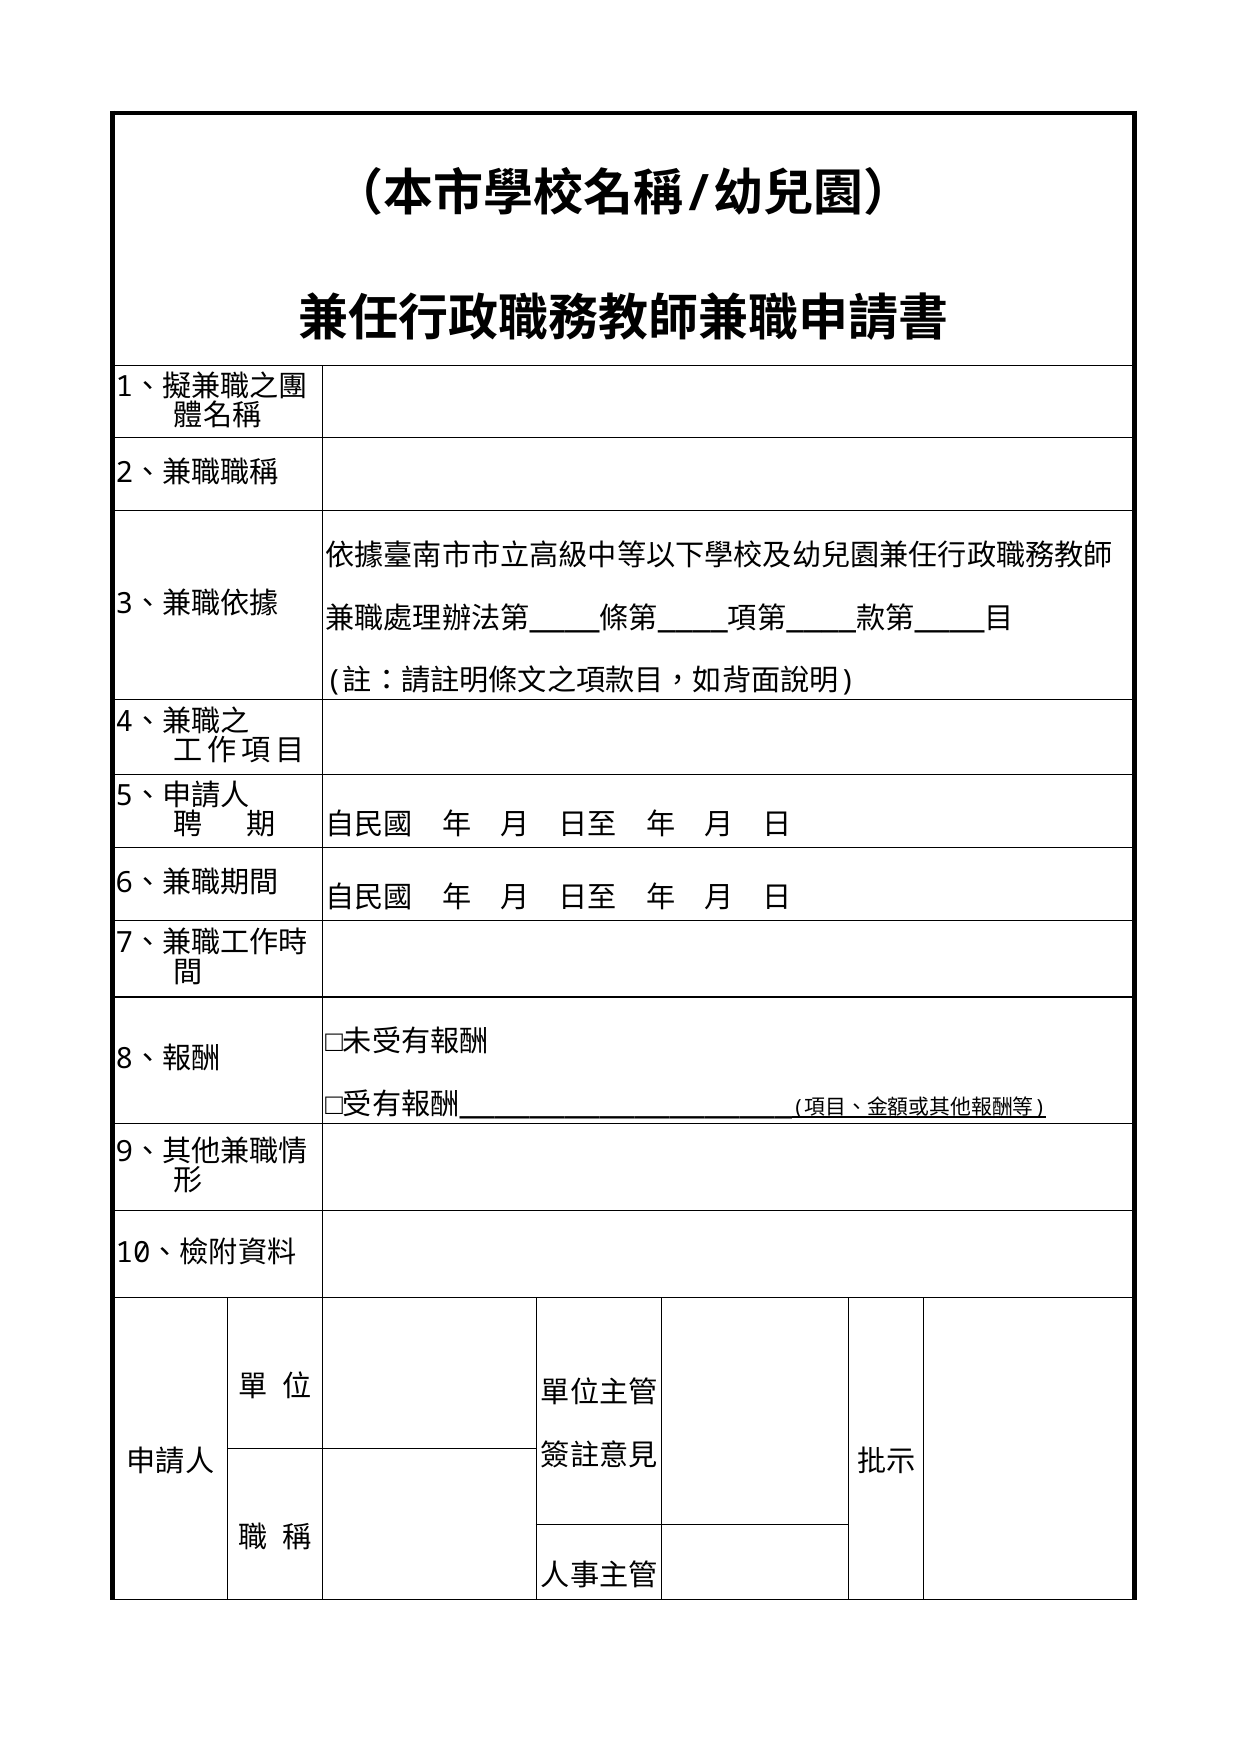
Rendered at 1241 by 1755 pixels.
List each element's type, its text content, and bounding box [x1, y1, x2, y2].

table_cell 檢附資料 [115, 1211, 322, 1297]
table_cell 申請人 [115, 1298, 227, 1599]
table_header （本市學校名稱/幼兒園） 兼任行政職務教師兼職申請書 [115, 115, 1132, 365]
table_cell 職 稱 [228, 1449, 322, 1599]
table_cell 申請人 聘期 [115, 775, 322, 847]
table_cell 自民國 年 月 日至 年 月 日 [323, 848, 1132, 920]
table_cell [323, 1449, 536, 1599]
table_cell [924, 1298, 1132, 1599]
table_cell □未受有報酬 □受有報酬___________________(項目、金額或其他報酬等) [323, 998, 1132, 1122]
table_cell 單位主管簽註意見 [537, 1298, 661, 1523]
table_cell 其他兼職情形 [115, 1124, 322, 1210]
table_cell [323, 921, 1132, 996]
table_cell [662, 1298, 848, 1523]
table_cell [323, 1124, 1132, 1210]
table_cell 單 位 [228, 1298, 322, 1448]
table_cell 自民國 年 月 日至 年 月 日 [323, 775, 1132, 847]
table_cell [323, 700, 1132, 774]
table_cell 報酬 [115, 998, 322, 1122]
table_cell 擬兼職之團體名稱 [115, 366, 322, 437]
table_cell 兼職工作時間 [115, 921, 322, 996]
table_cell [323, 1211, 1132, 1297]
table_cell 兼職依據 [115, 511, 322, 699]
table_cell 人事主管 [537, 1525, 661, 1599]
table_cell 兼職職稱 [115, 438, 322, 510]
table_cell [323, 366, 1132, 437]
table_cell 批示 [849, 1298, 923, 1599]
table_cell 兼職期間 [115, 848, 322, 920]
table_cell 兼職之 工作項目 [115, 700, 322, 774]
table_cell [323, 1298, 536, 1448]
table_cell [323, 438, 1132, 510]
table_cell 依據臺南市市立高級中等以下學校及幼兒園兼任行政職務教師兼職處理辦法第____條第____項第____款第____目 (註：請註明條文之項款目，如背面說明) [323, 511, 1132, 699]
table_cell [662, 1525, 848, 1599]
